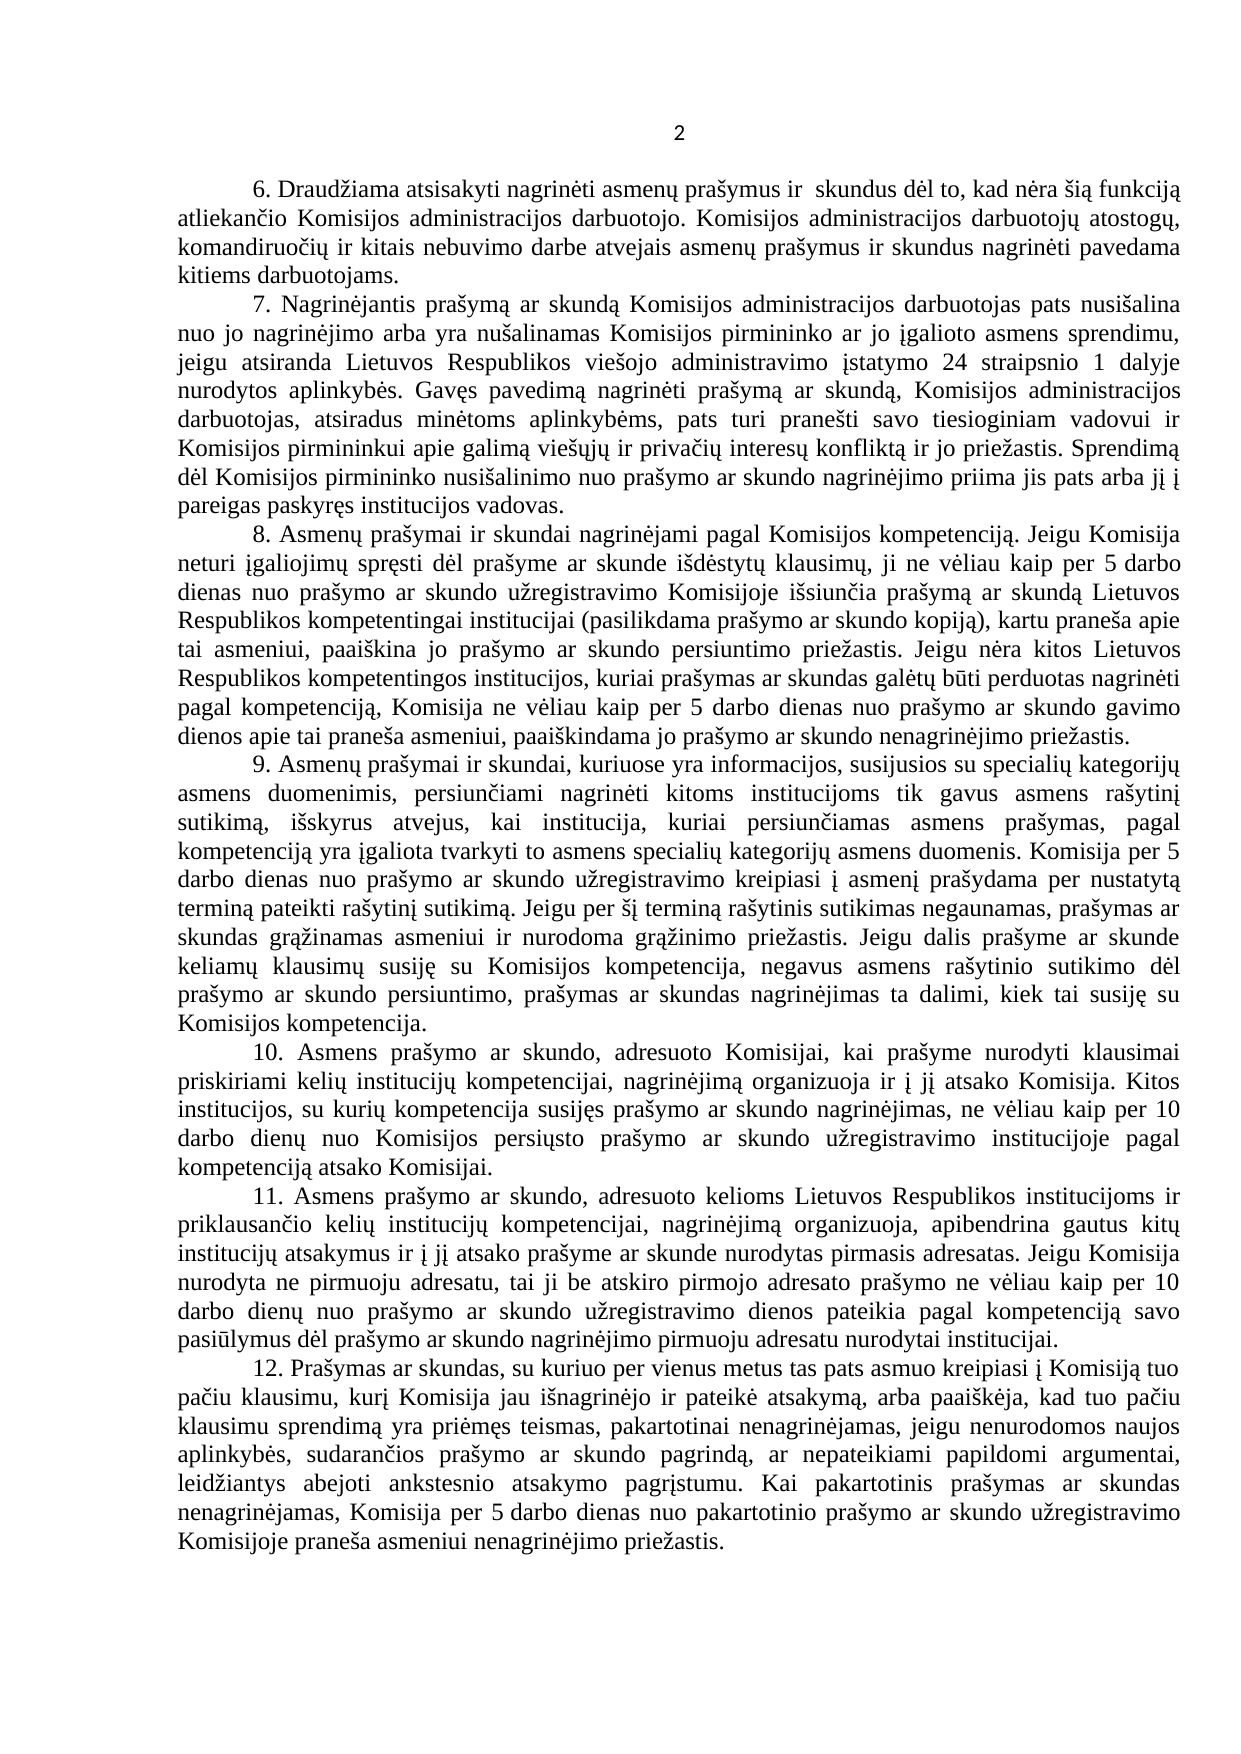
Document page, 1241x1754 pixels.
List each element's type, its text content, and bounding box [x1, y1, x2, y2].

text 11. Asmens prašymo ar skundo, adresuoto kelioms Lietuvos Respublikos institucijoms ir priklausančio kelių institucijų kompetencijai, nagrinėjimą organizuoja, apibendrina gautus kitų institucijų atsakymus ir į jį atsako prašyme ar skunde nurodytas pirmasis adresatas. Jeigu Komisija nurodyta ne pirmuoju adresatu, tai ji be atskiro pirmojo adresato prašymo ne vėliau kaip per 10 darbo dienų nuo prašymo ar skundo užregistravimo dienos pateikia pagal kompetenciją savo pasiūlymus dėl prašymo ar skundo nagrinėjimo pirmuoju adresatu nurodytai institucijai. [177, 1181, 1181, 1353]
text 12. Prašymas ar skundas, su kuriuo per vienus metus tas pats asmuo kreipiasi į Komisiją tuo pačiu klausimu, kurį Komisija jau išnagrinėjo ir pateikė atsakymą, arba paaiškėja, kad tuo pačiu klausimu sprendimą yra priėmęs teismas, pakartotinai nenagrinėjamas, jeigu nenurodomos naujos aplinkybės, sudarančios prašymo ar skundo pagrindą, ar nepateikiami papildomi argumentai, leidžiantys abejoti ankstesnio atsakymo pagrįstumu. Kai pakartotinis prašymas ar skundas nenagrinėjamas, Komisija per 5 darbo dienas nuo pakartotinio prašymo ar skundo užregistravimo Komisijoje praneša asmeniui nenagrinėjimo priežastis. [177, 1353, 1181, 1554]
text 7. Nagrinėjantis prašymą ar skundą Komisijos administracijos darbuotojas pats nusišalina nuo jo nagrinėjimo arba yra nušalinamas Komisijos pirmininko ar jo įgalioto asmens sprendimu, jeigu atsiranda Lietuvos Respublikos viešojo administravimo įstatymo 24 straipsnio 1 dalyje nurodytos aplinkybės. Gavęs pavedimą nagrinėti prašymą ar skundą, Komisijos administracijos darbuotojas, atsiradus minėtoms aplinkybėms, pats turi pranešti savo tiesioginiam vadovui ir Komisijos pirmininkui apie galimą viešųjų ir privačių interesų konfliktą ir jo priežastis. Sprendimą dėl Komisijos pirmininko nusišalinimo nuo prašymo ar skundo nagrinėjimo priima jis pats arba jį į pareigas paskyręs institucijos vadovas. [177, 289, 1181, 519]
text 6. Draudžiama atsisakyti nagrinėti asmenų prašymus ir skundus dėl to, kad nėra šią funkciją atliekančio Komisijos administracijos darbuotojo. Komisijos administracijos darbuotojų atostogų, komandiruočių ir kitais nebuvimo darbe atvejais asmenų prašymus ir skundus nagrinėti pavedama kitiems darbuotojams. [177, 174, 1181, 289]
text 9. Asmenų prašymai ir skundai, kuriuose yra informacijos, susijusios su specialių kategorijų asmens duomenimis, persiunčiami nagrinėti kitoms institucijoms tik gavus asmens rašytinį sutikimą, išskyrus atvejus, kai institucija, kuriai persiunčiamas asmens prašymas, pagal kompetenciją yra įgaliota tvarkyti to asmens specialių kategorijų asmens duomenis. Komisija per 5 darbo dienas nuo prašymo ar skundo užregistravimo kreipiasi į asmenį prašydama per nustatytą terminą pateikti rašytinį sutikimą. Jeigu per šį terminą rašytinis sutikimas negaunamas, prašymas ar skundas grąžinamas asmeniui ir nurodoma grąžinimo priežastis. Jeigu dalis prašyme ar skunde keliamų klausimų susiję su Komisijos kompetencija, negavus asmens rašytinio sutikimo dėl prašymo ar skundo persiuntimo, prašymas ar skundas nagrinėjimas ta dalimi, kiek tai susiję su Komisijos kompetencija. [177, 749, 1181, 1037]
text 8. Asmenų prašymai ir skundai nagrinėjami pagal Komisijos kompetenciją. Jeigu Komisija neturi įgaliojimų spręsti dėl prašyme ar skunde išdėstytų klausimų, ji ne vėliau kaip per 5 darbo dienas nuo prašymo ar skundo užregistravimo Komisijoje išsiunčia prašymą ar skundą Lietuvos Respublikos kompetentingai institucijai (pasilikdama prašymo ar skundo kopiją), kartu praneša apie tai asmeniui, paaiškina jo prašymo ar skundo persiuntimo priežastis. Jeigu nėra kitos Lietuvos Respublikos kompetentingos institucijos, kuriai prašymas ar skundas galėtų būti perduotas nagrinėti pagal kompetenciją, Komisija ne vėliau kaip per 5 darbo dienas nuo prašymo ar skundo gavimo dienos apie tai praneša asmeniui, paaiškindama jo prašymo ar skundo nenagrinėjimo priežastis. [177, 519, 1181, 749]
text 10. Asmens prašymo ar skundo, adresuoto Komisijai, kai prašyme nurodyti klausimai priskiriami kelių institucijų kompetencijai, nagrinėjimą organizuoja ir į jį atsako Komisija. Kitos institucijos, su kurių kompetencija susijęs prašymo ar skundo nagrinėjimas, ne vėliau kaip per 10 darbo dienų nuo Komisijos persiųsto prašymo ar skundo užregistravimo institucijoje pagal kompetenciją atsako Komisijai. [177, 1037, 1181, 1181]
